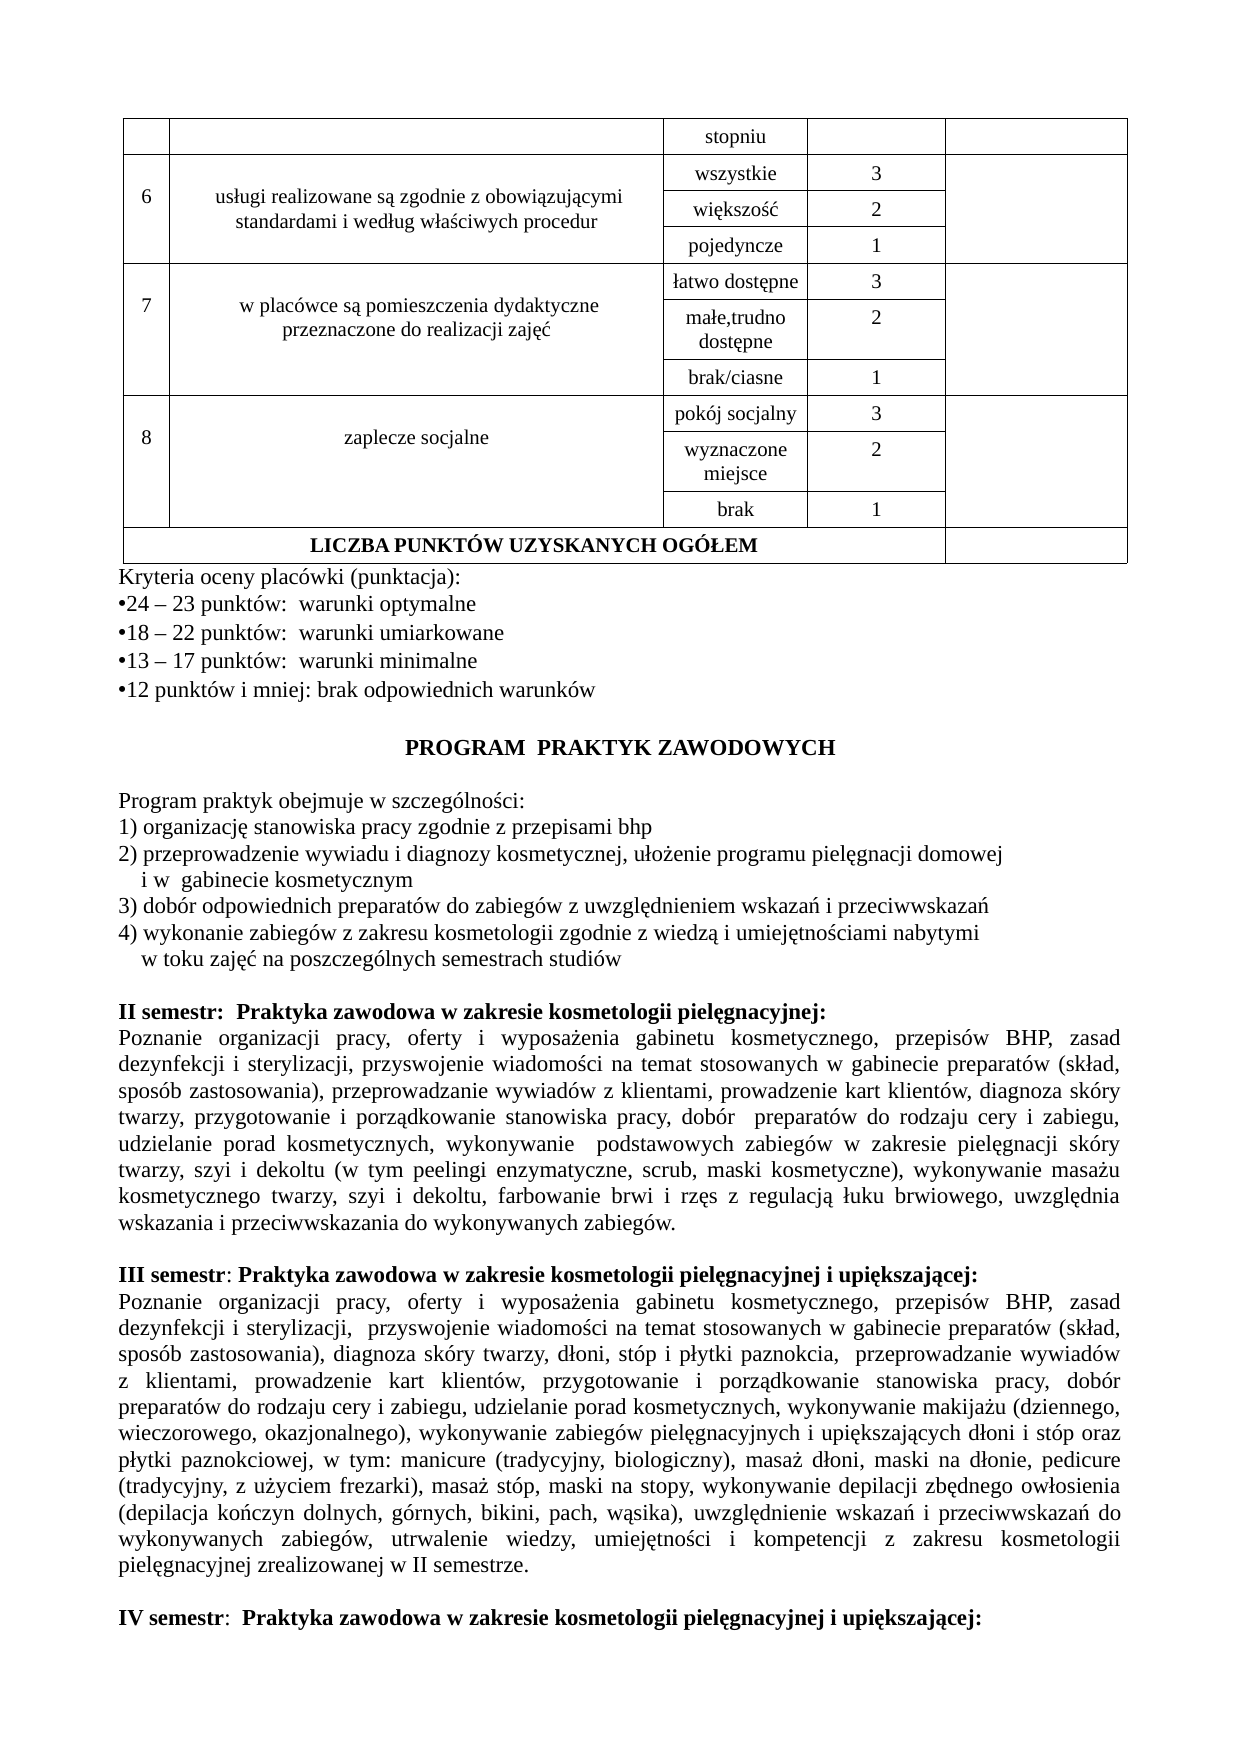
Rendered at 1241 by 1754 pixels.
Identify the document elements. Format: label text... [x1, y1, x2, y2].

table_cell LICZBA PUNKTÓW UZYSKANYCH OGÓŁEM [124, 528, 945, 563]
table_cell stopniu [664, 119, 807, 154]
text Poznanie organizacji pracy, oferty i wyposażenia gabinetu kosmetycznego, przepisów BHP, zasad dezynfekcji i sterylizacji, przyswojenie wiadomości na temat stosowanych w gabinecie preparatów (skład, sposób zastosowania), diagnoza skóry twarzy, dłoni, stóp i płytki paznokcia, przeprowadzanie wywiadów z klientami, prowadzenie kart klientów, przygotowanie i porządkowanie stanowiska pracy, dobór preparatów do rodzaju cery i zabiegu, udzielanie porad kosmetycznych, wykonywanie makijażu (dziennego, wieczorowego, okazjonalnego), wykonywanie zabiegów pielęgnacyjnych i upiększających dłoni i stóp oraz płytki paznokciowej, w tym: manicure (tradycyjny, biologiczny), masaż dłoni, maski na dłonie, pedicure (tradycyjny, z użyciem frezarki), masaż stóp, maski na stopy, wykonywanie depilacji zbędnego owłosienia (depilacja kończyn dolnych, górnych, bikini, pach, wąsika), uwzględnienie wskazań i przeciwwskazań do wykonywanych zabiegów, utrwalenie wiedzy, umiejętności i kompetencji z zakresu kosmetologii pielęgnacyjnej zrealizowanej w II semestrze. [118, 1288, 1122, 1578]
text 2) przeprowadzenie wywiadu i diagnozy kosmetycznej, ułożenie programu pielęgnacji domowej [118, 840, 1122, 866]
text 3) dobór odpowiednich preparatów do zabiegów z uwzględnieniem wskazań i przeciwwskazań [118, 892, 1122, 919]
table_cell [124, 119, 169, 154]
text i w gabinecie kosmetycznym [118, 866, 1122, 892]
table_cell 2 [808, 432, 945, 491]
table_cell 6 [124, 155, 169, 262]
list 18 – 22 punktów: warunki umiarkowane [118, 619, 1122, 645]
text Program praktyk obejmuje w szczególności: [118, 787, 1122, 813]
text PROGRAM PRAKTYK ZAWODOWYCH [118, 734, 1122, 761]
text w toku zajęć na poszczególnych semestrach studiów [118, 945, 1122, 971]
table_cell pojedyncze [664, 227, 807, 262]
text III semestr: Praktyka zawodowa w zakresie kosmetologii pielęgnacyjnej i upiększającej: [118, 1261, 1122, 1288]
table_cell 2 [808, 300, 945, 358]
table_cell w placówce są pomieszczenia dydaktyczne przeznaczone do realizacji zajęć [170, 264, 663, 394]
text IV semestr: Praktyka zawodowa w zakresie kosmetologii pielęgnacyjnej i upiększającej: [118, 1604, 1122, 1630]
table_cell 1 [808, 360, 945, 394]
text 4) wykonanie zabiegów z zakresu kosmetologii zgodnie z wiedzą i umiejętnościami nabytymi [118, 919, 1122, 945]
table_cell usługi realizowane są zgodnie z obowiązującymi standardami i według właściwych procedur [170, 155, 663, 262]
table_cell 1 [808, 492, 945, 527]
list 13 – 17 punktów: warunki minimalne [118, 648, 1122, 674]
table_cell zaplecze socjalne [170, 396, 663, 527]
list 24 – 23 punktów: warunki optymalne [118, 590, 1122, 616]
text Poznanie organizacji pracy, oferty i wyposażenia gabinetu kosmetycznego, przepisów BHP, zasad dezynfekcji i sterylizacji, przyswojenie wiadomości na temat stosowanych w gabinecie preparatów (skład, sposób zastosowania), przeprowadzanie wywiadów z klientami, prowadzenie kart klientów, diagnoza skóry twarzy, przygotowanie i porządkowanie stanowiska pracy, dobór preparatów do rodzaju cery i zabiegu, udzielanie porad kosmetycznych, wykonywanie podstawowych zabiegów w zakresie pielęgnacji skóry twarzy, szyi i dekoltu (w tym peelingi enzymatyczne, scrub, maski kosmetyczne), wykonywanie masażu kosmetycznego twarzy, szyi i dekoltu, farbowanie brwi i rzęs z regulacją łuku brwiowego, uwzględnia wskazania i przeciwwskazania do wykonywanych zabiegów. [118, 1024, 1122, 1235]
table_cell pokój socjalny [664, 396, 807, 431]
table_cell łatwo dostępne [664, 264, 807, 298]
table_cell małe,trudno dostępne [664, 300, 807, 358]
text II semestr: Praktyka zawodowa w zakresie kosmetologii pielęgnacyjnej: [118, 998, 1122, 1024]
list 12 punktów i mniej: brak odpowiednich warunków [118, 677, 1122, 703]
table_cell brak/ciasne [664, 360, 807, 394]
table_cell wyznaczone miejsce [664, 432, 807, 491]
table_cell 7 [124, 264, 169, 394]
table_cell 2 [808, 191, 945, 226]
table_cell [808, 119, 945, 154]
table_cell 8 [124, 396, 169, 527]
text 1) organizację stanowiska pracy zgodnie z przepisami bhp [118, 813, 1122, 840]
table_cell 3 [808, 396, 945, 431]
table_cell 3 [808, 264, 945, 298]
table_cell [946, 396, 1127, 527]
table_cell brak [664, 492, 807, 527]
table_cell [946, 264, 1127, 394]
table_cell [946, 528, 1127, 563]
table_cell [946, 155, 1127, 262]
table_cell 3 [808, 155, 945, 190]
table_cell 1 [808, 227, 945, 262]
table_cell [170, 119, 663, 154]
text Kryteria oceny placówki (punktacja): [118, 563, 1122, 590]
table_cell [946, 119, 1127, 154]
table_cell wszystkie [664, 155, 807, 190]
table_cell większość [664, 191, 807, 226]
